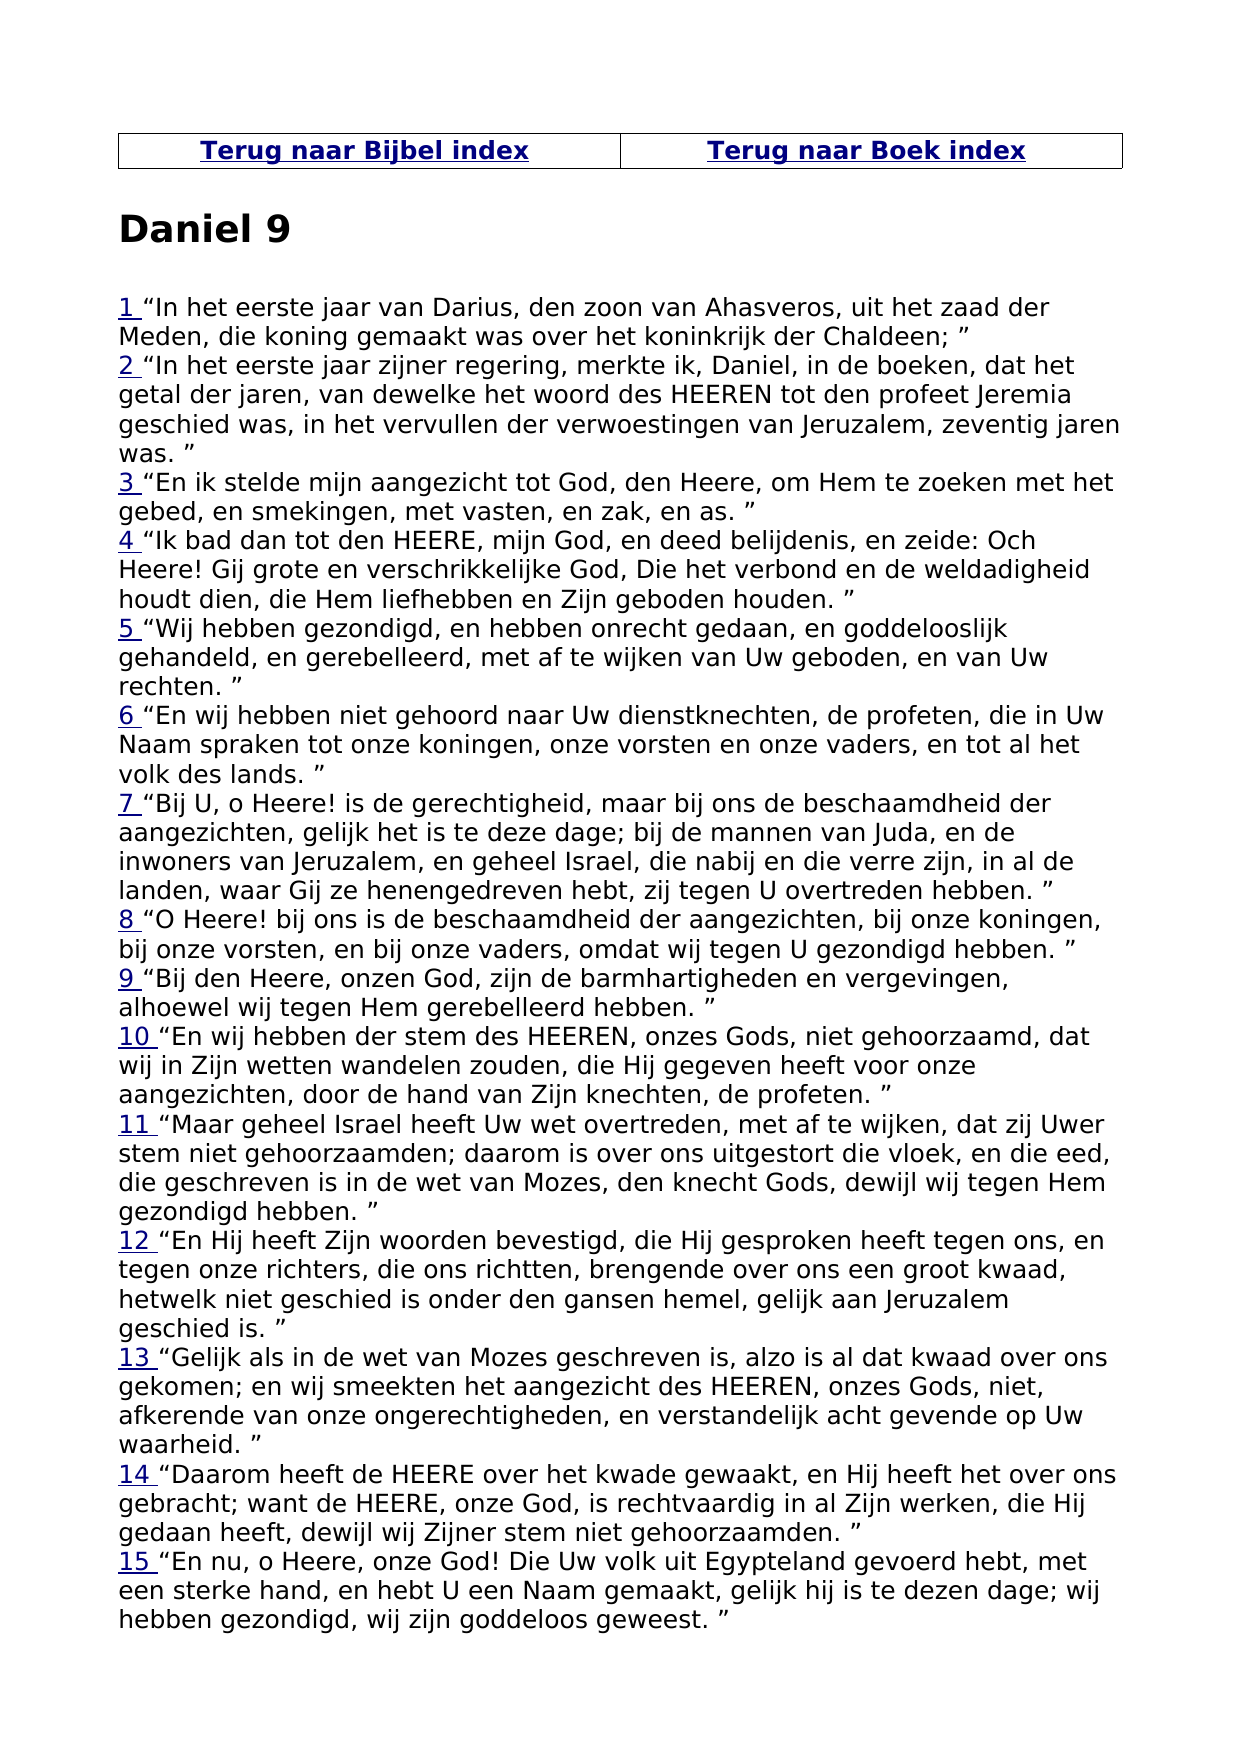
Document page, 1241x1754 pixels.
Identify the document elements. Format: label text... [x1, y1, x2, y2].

subtitle Daniel 9 [118, 208, 1122, 252]
table_header Terug naar Bijbel index [119, 134, 620, 168]
text 1 “In het eerste jaar van Darius, den zoon van Ahasveros, uit het zaad der Meden, die koning gemaakt was over het koninkrijk der Chaldeen; ” 2 “In het eerste jaar zijner regering, merkte ik, Daniel, in de boeken, dat het getal der jaren, van dewelke het woord des HEEREN tot den profeet Jeremia geschied was, in het vervullen der verwoestingen van Jeruzalem, zeventig jaren was. ” 3 “En ik stelde mijn aangezicht tot God, den Heere, om Hem te zoeken met het gebed, en smekingen, met vasten, en zak, en as. ” 4 “Ik bad dan tot den HEERE, mijn God, en deed belijdenis, en zeide: Och Heere! Gij grote en verschrikkelijke God, Die het verbond en de weldadigheid houdt dien, die Hem liefhebben en Zijn geboden houden. ” 5 “Wij hebben gezondigd, en hebben onrecht gedaan, en goddelooslijk gehandeld, en gerebelleerd, met af te wijken van Uw geboden, en van Uw rechten. ” 6 “En wij hebben niet gehoord naar Uw dienstknechten, de profeten, die in Uw Naam spraken tot onze koningen, onze vorsten en onze vaders, en tot al het volk des lands. ” 7 “Bij U, o Heere! is de gerechtigheid, maar bij ons de beschaamdheid der aangezichten, gelijk het is te deze dage; bij de mannen van Juda, en de inwoners van Jeruzalem, en geheel Israel, die nabij en die verre zijn, in al de landen, waar Gij ze henengedreven hebt, zij tegen U overtreden hebben. ” 8 “O Heere! bij ons is de beschaamdheid der aangezichten, bij onze koningen, bij onze vorsten, en bij onze vaders, omdat wij tegen U gezondigd hebben. ” 9 “Bij den Heere, onzen God, zijn de barmhartigheden en vergevingen, alhoewel wij tegen Hem gerebelleerd hebben. ” 10 “En wij hebben der stem des HEEREN, onzes Gods, niet gehoorzaamd, dat wij in Zijn wetten wandelen zouden, die Hij gegeven heeft voor onze aangezichten, door de hand van Zijn knechten, de profeten. ” 11 “Maar geheel Israel heeft Uw wet overtreden, met af te wijken, dat zij Uwer stem niet gehoorzaamden; daarom is over ons uitgestort die vloek, en die eed, die geschreven is in de wet van Mozes, den knecht Gods, dewijl wij tegen Hem gezondigd hebben. ” 12 “En Hij heeft Zijn woorden bevestigd, die Hij gesproken heeft tegen ons, en tegen onze richters, die ons richtten, brengende over ons een groot kwaad, hetwelk niet geschied is onder den gansen hemel, gelijk aan Jeruzalem geschied is. ” 13 “Gelijk als in de wet van Mozes geschreven is, alzo is al dat kwaad over ons gekomen; en wij smeekten het aangezicht des HEEREN, onzes Gods, niet, afkerende van onze ongerechtigheden, en verstandelijk acht gevende op Uw waarheid. ” 14 “Daarom heeft de HEERE over het kwade gewaakt, en Hij heeft het over ons gebracht; want de HEERE, onze God, is rechtvaardig in al Zijn werken, die Hij gedaan heeft, dewijl wij Zijner stem niet gehoorzaamden. ” 15 “En nu, o Heere, onze God! Die Uw volk uit Egypteland gevoerd hebt, met een sterke hand, en hebt U een Naam gemaakt, gelijk hij is te dezen dage; wij hebben gezondigd, wij zijn goddeloos geweest. ” [118, 264, 1122, 1635]
table_header Terug naar Boek index [621, 134, 1122, 168]
